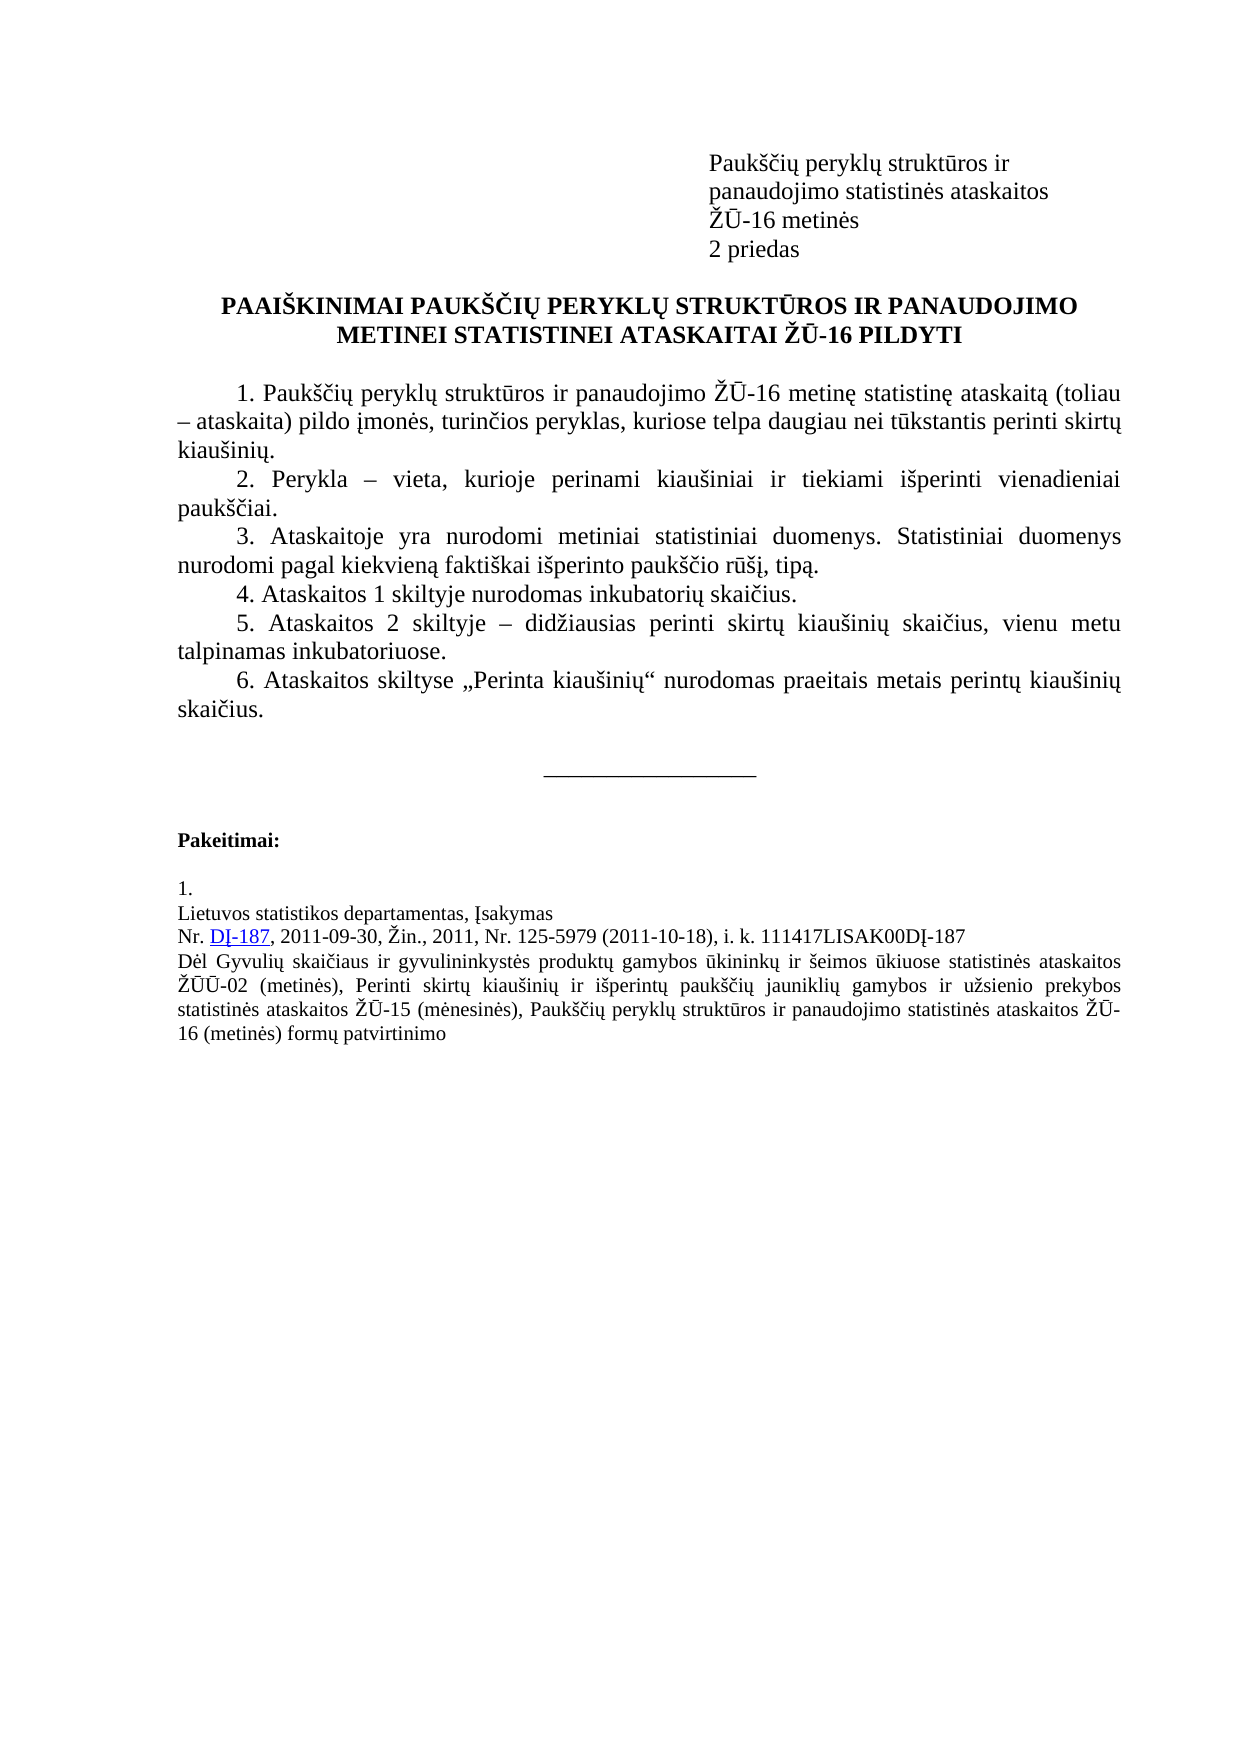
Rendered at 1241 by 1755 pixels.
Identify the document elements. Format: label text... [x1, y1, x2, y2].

text Pakeitimai: [177, 828, 1122, 852]
text Paukščių peryklų struktūros ir [709, 148, 1122, 176]
text 5. Ataskaitos 2 skiltyje – didžiausias perinti skirtų kiaušinių skaičius, vienu metu talpinamas inkubatoriuose. [177, 608, 1122, 665]
text Lietuvos statistikos departamentas, Įsakymas [177, 900, 1122, 924]
text 2. Perykla – vieta, kurioje perinami kiaušiniai ir tiekiami išperinti vienadieniai paukščiai. [177, 464, 1122, 521]
text PAAIŠKINIMAI PAUKŠČIŲ PERYKLŲ STRUKTŪROS IR PANAUDOJIMO METINEI STATISTINEI ATASKAITAI ŽŪ-16 PILDYTI [177, 291, 1122, 349]
text 2 priedas [177, 234, 1122, 263]
text 6. Ataskaitos skiltyse „Perinta kiaušinių“ nurodomas praeitais metais perintų kiaušinių skaičius. [177, 665, 1122, 723]
text 4. Ataskaitos 1 skiltyje nurodomas inkubatorių skaičius. [177, 579, 1122, 608]
text ŽŪ-16 metinės [177, 205, 1122, 234]
text 3. Ataskaitoje yra nurodomi metiniai statistiniai duomenys. Statistiniai duomenys nurodomi pagal kiekvieną faktiškai išperinto paukščio rūšį, tipą. [177, 521, 1122, 579]
text Nr. DĮ-187, 2011-09-30, Žin., 2011, Nr. 125-5979 (2011-10-18), i. k. 111417LISAK00DĮ-187 [177, 924, 1122, 948]
text 1. [177, 876, 1122, 900]
text 1. Paukščių peryklų struktūros ir panaudojimo ŽŪ-16 metinę statistinę ataskaitą (toliau – ataskaita) pildo įmonės, turinčios peryklas, kuriose telpa daugiau nei tūkstantis perinti skirtų kiaušinių. [177, 378, 1122, 464]
text _________________ [177, 751, 1122, 780]
text panaudojimo statistinės ataskaitos [177, 176, 1122, 205]
text Dėl Gyvulių skaičiaus ir gyvulininkystės produktų gamybos ūkininkų ir šeimos ūkiuose statistinės ataskaitos ŽŪŪ-02 (metinės), Perinti skirtų kiaušinių ir išperintų paukščių jauniklių gamybos ir užsienio prekybos statistinės ataskaitos ŽŪ-15 (mėnesinės), Paukščių peryklų struktūros ir panaudojimo statistinės ataskaitos ŽŪ-16 (metinės) formų patvirtinimo [177, 948, 1122, 1045]
